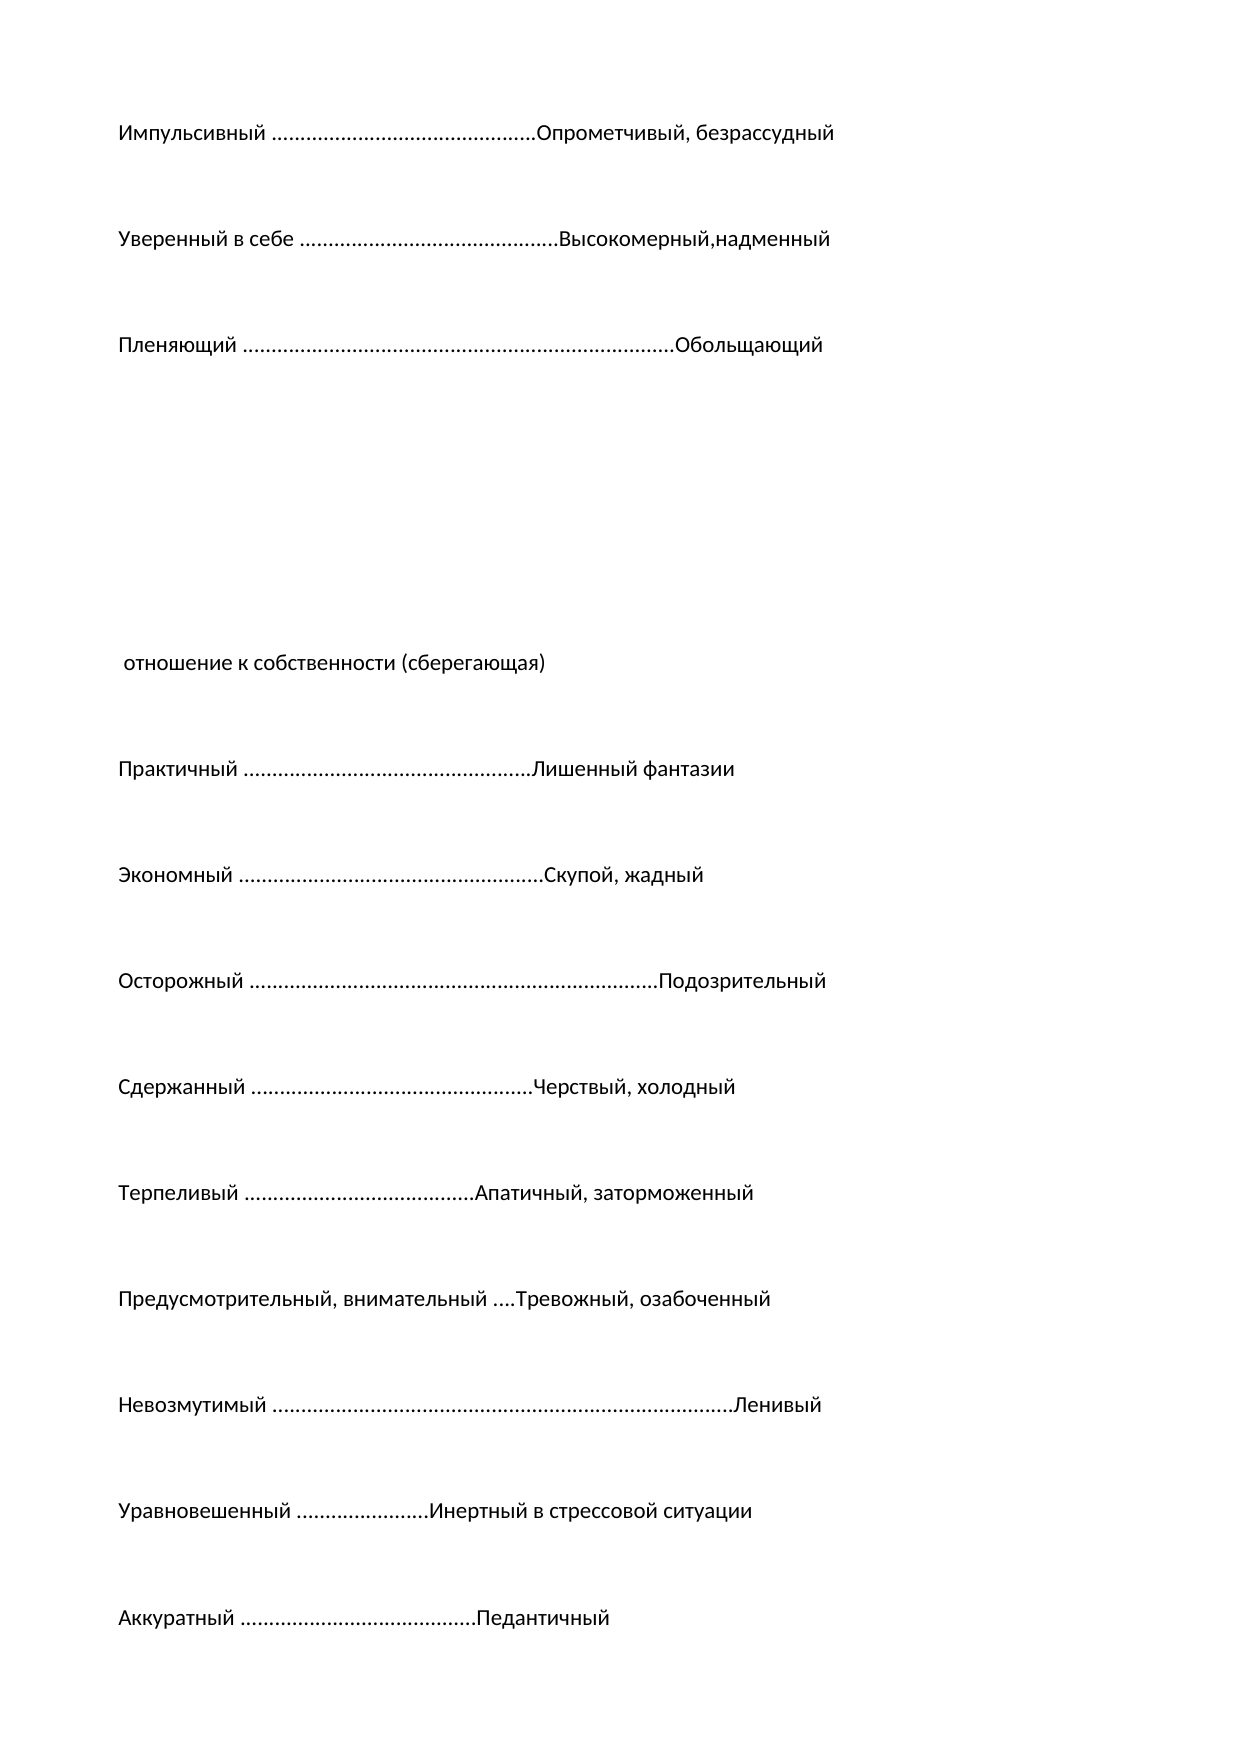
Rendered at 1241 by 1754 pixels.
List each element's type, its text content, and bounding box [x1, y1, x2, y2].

text Пленяющий ...........................................................................Обольщающий [118, 330, 1122, 358]
text Предусмотрительный, внимательный ....Тревожный, озабоченный [118, 1284, 1122, 1313]
text Практичный ..................................................Лишенный фантазии [118, 754, 1122, 782]
text Экономный .....................................................Скупой, жадный [118, 860, 1122, 888]
text Уравновешенный .......................Инертный в стрессовой ситуации [118, 1497, 1122, 1525]
text Сдержанный .................................................Черствый, холодный [118, 1072, 1122, 1101]
text отношение к собственности (сберегающая) [118, 648, 1122, 676]
text Уверенный в себе .............................................Высокомерный,надменный [118, 224, 1122, 252]
text Терпеливый ........................................Апатичный, заторможенный [118, 1178, 1122, 1207]
text Импульсивный ..............................................Опрометчивый, безрассудный [118, 118, 1122, 146]
text Аккуратный .........................................Педантичный [118, 1603, 1122, 1631]
text Осторожный .......................................................................Подозрительный [118, 966, 1122, 994]
text Невозмутимый ................................................................................Ленивый [118, 1391, 1122, 1419]
